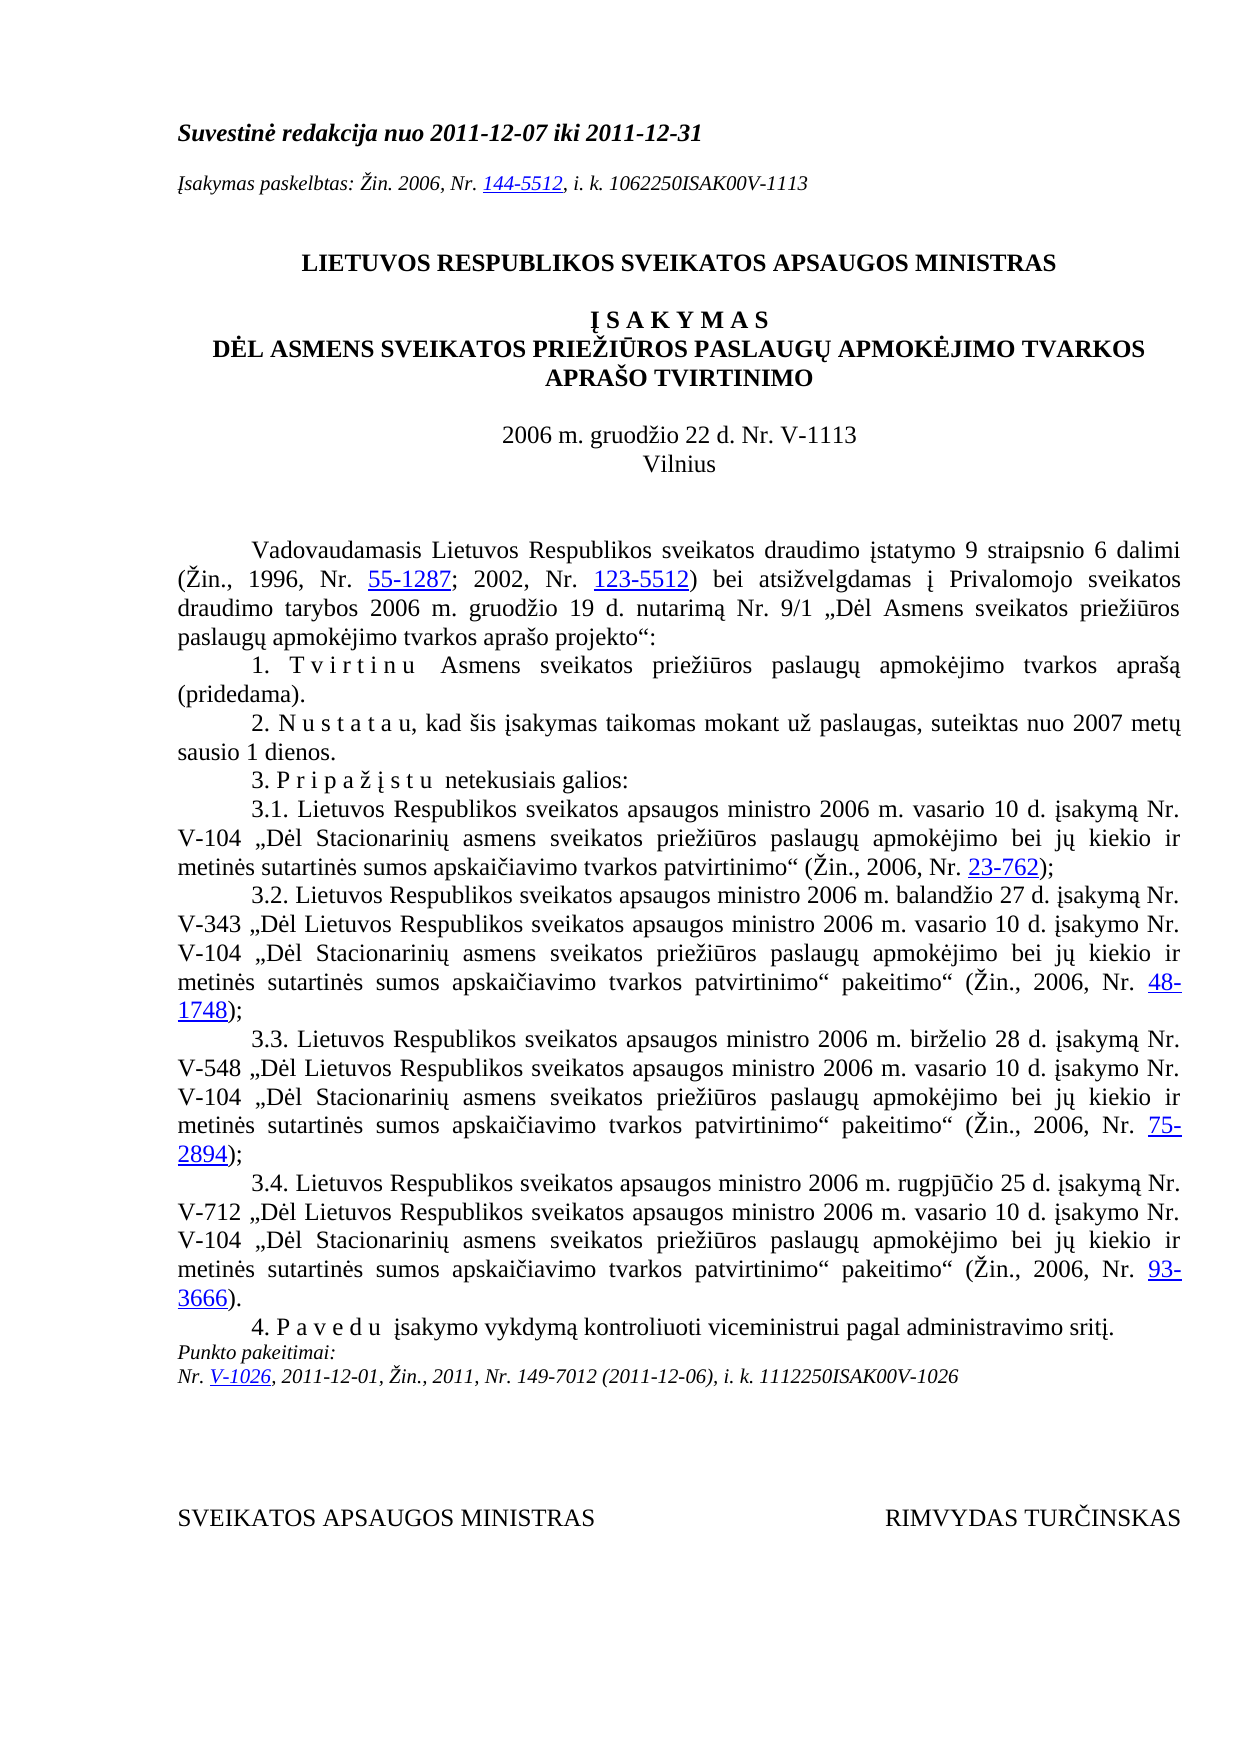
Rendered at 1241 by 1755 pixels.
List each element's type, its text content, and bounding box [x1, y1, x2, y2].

text Punkto pakeitimai: [177, 1340, 1181, 1364]
text Nr. V-1026, 2011-12-01, Žin., 2011, Nr. 149-7012 (2011-12-06), i. k. 1112250ISAK00V-1026 [177, 1364, 1181, 1388]
text 3.4. Lietuvos Respublikos sveikatos apsaugos ministro 2006 m. rugpjūčio 25 d. įsakymą Nr. V-712 „Dėl Lietuvos Respublikos sveikatos apsaugos ministro 2006 m. vasario 10 d. įsakymo Nr. V-104 „Dėl Stacionarinių asmens sveikatos priežiūros paslaugų apmokėjimo bei jų kiekio ir metinės sutartinės sumos apskaičiavimo tvarkos patvirtinimo“ pakeitimo“ (Žin., 2006, Nr. 93-3666). [177, 1168, 1181, 1312]
text 4. Pavedu įsakymo vykdymą kontroliuoti viceministrui pagal administravimo sritį. [177, 1312, 1181, 1340]
text 2006 m. gruodžio 22 d. Nr. V-1113 [177, 420, 1181, 449]
text 3. Pripažįstu netekusiais galios: [177, 765, 1181, 794]
text SVEIKATOS APSAUGOS MINISTRAS RIMVYDAS TURČINSKAS [177, 1503, 1181, 1532]
text Vilnius [177, 449, 1181, 478]
text 3.3. Lietuvos Respublikos sveikatos apsaugos ministro 2006 m. birželio 28 d. įsakymą Nr. V-548 „Dėl Lietuvos Respublikos sveikatos apsaugos ministro 2006 m. vasario 10 d. įsakymo Nr. V-104 „Dėl Stacionarinių asmens sveikatos priežiūros paslaugų apmokėjimo bei jų kiekio ir metinės sutartinės sumos apskaičiavimo tvarkos patvirtinimo“ pakeitimo“ (Žin., 2006, Nr. 75-2894); [177, 1024, 1181, 1168]
text Suvestinė redakcija nuo 2011-12-07 iki 2011-12-31 [177, 118, 1181, 147]
text 1. Tvirtinu Asmens sveikatos priežiūros paslaugų apmokėjimo tvarkos aprašą (pridedama). [177, 650, 1181, 708]
text 2. Nustatau, kad šis įsakymas taikomas mokant už paslaugas, suteiktas nuo 2007 metų sausio 1 dienos. [177, 708, 1181, 765]
text 3.2. Lietuvos Respublikos sveikatos apsaugos ministro 2006 m. balandžio 27 d. įsakymą Nr. V-343 „Dėl Lietuvos Respublikos sveikatos apsaugos ministro 2006 m. vasario 10 d. įsakymo Nr. V-104 „Dėl Stacionarinių asmens sveikatos priežiūros paslaugų apmokėjimo bei jų kiekio ir metinės sutartinės sumos apskaičiavimo tvarkos patvirtinimo“ pakeitimo“ (Žin., 2006, Nr. 48-1748); [177, 880, 1181, 1024]
text Vadovaudamasis Lietuvos Respublikos sveikatos draudimo įstatymo 9 straipsnio 6 dalimi (Žin., 1996, Nr. 55-1287; 2002, Nr. 123-5512) bei atsižvelgdamas į Privalomojo sveikatos draudimo tarybos 2006 m. gruodžio 19 d. nutarimą Nr. 9/1 „Dėl Asmens sveikatos priežiūros paslaugų apmokėjimo tvarkos aprašo projekto“: [177, 535, 1181, 650]
text Įsakymas paskelbtas: Žin. 2006, Nr. 144-5512, i. k. 1062250ISAK00V-1113 [177, 171, 1181, 195]
text LIETUVOS RESPUBLIKOS SVEIKATOS APSAUGOS MINISTRAS [177, 248, 1181, 277]
text DĖL ASMENS SVEIKATOS PRIEŽIŪROS PASLAUGŲ APMOKĖJIMO TVARKOS APRAŠO TVIRTINIMO [177, 334, 1181, 392]
text Į S A K Y M A S [177, 305, 1181, 334]
text 3.1. Lietuvos Respublikos sveikatos apsaugos ministro 2006 m. vasario 10 d. įsakymą Nr. V-104 „Dėl Stacionarinių asmens sveikatos priežiūros paslaugų apmokėjimo bei jų kiekio ir metinės sutartinės sumos apskaičiavimo tvarkos patvirtinimo“ (Žin., 2006, Nr. 23-762); [177, 794, 1181, 880]
